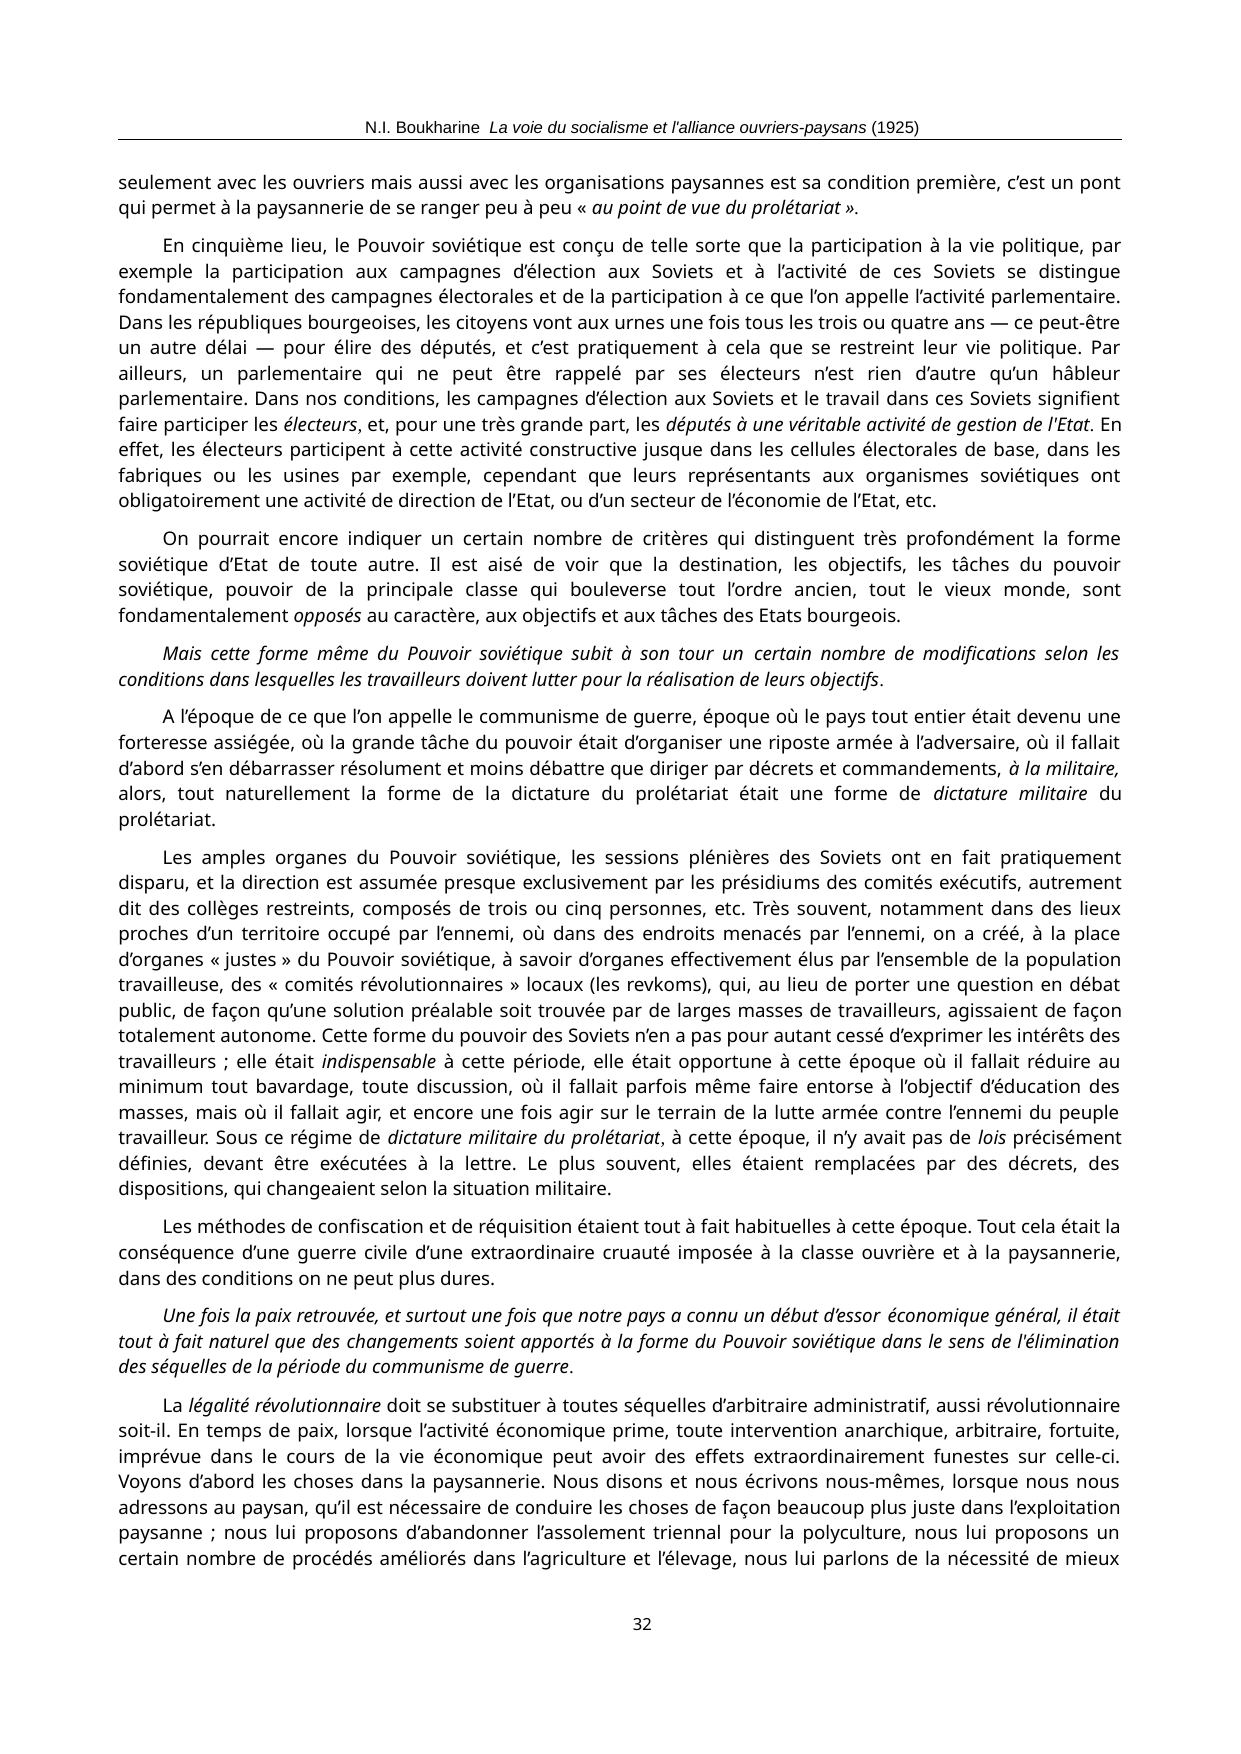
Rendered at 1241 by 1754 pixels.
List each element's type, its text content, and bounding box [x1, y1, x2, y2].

text seulement avec les ouvriers mais aussi avec les organisations paysannes est sa condition première, c’est un pont qui permet à la paysannerie de se ranger peu à peu « au point de vue du prolétariat ». [118, 169, 1122, 220]
text Une fois la paix retrouvée, et surtout une fois que notre pays a connu un début d’essor économique général, il était tout à fait naturel que des changements soient apportés à la forme du Pouvoir soviétique dans le sens de l'élimination des séquelles de la période du communisme de guerre. [118, 1303, 1122, 1379]
text Mais cette forme même du Pouvoir soviétique subit à son tour un certain nombre de modifications selon les conditions dans lesquelles les travailleurs doivent lutter pour la réalisation de leurs objectifs. [118, 640, 1122, 691]
text En cinquième lieu, le Pouvoir soviétique est conçu de telle sorte que la participation à la vie politique, par exemple la participation aux campagnes d’élection aux Soviets et à l’activité de ces Soviets se distingue fondamentalement des campagnes électorales et de la participation à ce que l’on appelle l’activité parlementaire. Dans les républiques bourgeoises, les citoyens vont aux urnes une fois tous les trois ou quatre ans — ce peut-être un autre délai — pour élire des députés, et c’est pratiquement à cela que se restreint leur vie politique. Par ailleurs, un parlementaire qui ne peut être rappelé par ses électeurs n’est rien d’autre qu’un hâbleur parlementaire. Dans nos conditions, les campagnes d’élection aux Soviets et le travail dans ces Soviets signifient faire participer les électeurs, et, pour une très grande part, les députés à une véritable activité de gestion de l'Etat. En effet, les électeurs participent à cette activité constructive jusque dans les cellules électorales de base, dans les fabriques ou les usines par exemple, cependant que leurs représentants aux organismes soviétiques ont obligatoirement une activité de direction de l’Etat, ou d’un secteur de l’économie de l’Etat, etc. [118, 232, 1122, 513]
text A l’époque de ce que l’on appelle le communisme de guerre, époque où le pays tout entier était devenu une forteresse assiégée, où la grande tâche du pouvoir était d’organiser une riposte armée à l’adversaire, où il fallait d’abord s’en débarrasser résolument et moins débattre que diriger par décrets et commandements, à la militaire, alors, tout naturellement la forme de la dictature du prolétariat était une forme de dictature militaire du prolétariat. [118, 704, 1122, 831]
text On pourrait encore indiquer un certain nombre de critères qui distinguent très profondément la forme soviétique d’Etat de toute autre. Il est aisé de voir que la destination, les objectifs, les tâches du pouvoir soviétique, pouvoir de la principale classe qui bouleverse tout l’ordre ancien, tout le vieux monde, sont fondamentalement opposés au caractère, aux objectifs et aux tâches des Etats bourgeois. [118, 526, 1122, 628]
text Les méthodes de confiscation et de réquisition étaient tout à fait habituelles à cette époque. Tout cela était la conséquence d’une guerre civile d’une extraordinaire cruauté imposée à la classe ouvrière et à la paysannerie, dans des conditions on ne peut plus dures. [118, 1214, 1122, 1290]
text La légalité révolutionnaire doit se substituer à toutes séquelles d’arbitraire administratif, aussi révolutionnaire soit-il. En temps de paix, lorsque l’activité économique prime, toute intervention anarchique, arbitraire, fortuite, imprévue dans le cours de la vie économique peut avoir des effets extraordinairement funestes sur celle-ci. Voyons d’abord les choses dans la paysannerie. Nous disons et nous écrivons nous-mêmes, lorsque nous nous adressons au paysan, qu’il est nécessaire de conduire les choses de façon beaucoup plus juste dans l’exploitation paysanne ; nous lui proposons d’abandonner l’assolement triennal pour la polyculture, nous lui proposons un certain nombre de procédés améliorés dans l’agriculture et l’élevage, nous lui parlons de la nécessité de mieux [118, 1392, 1122, 1571]
text Les amples organes du Pouvoir soviétique, les sessions plénières des Soviets ont en fait pratiquement disparu, et la direction est assumée presque exclusivement par les présidiums des comités exécutifs, autrement dit des collèges restreints, composés de trois ou cinq personnes, etc. Très souvent, notamment dans des lieux proches d’un territoire occupé par l’ennemi, où dans des endroits menacés par l’ennemi, on a créé, à la place d’organes « justes » du Pouvoir soviétique, à savoir d’organes effectivement élus par l’ensemble de la population travailleuse, des « comités révolutionnaires » locaux (les revkoms), qui, au lieu de porter une question en débat public, de façon qu’une solution préalable soit trouvée par de larges masses de travailleurs, agissaient de façon totalement autonome. Cette forme du pouvoir des Soviets n’en a pas pour autant cessé d’exprimer les intérêts des travailleurs ; elle était indispensable à cette période, elle était opportune à cette époque où il fallait réduire au minimum tout bavardage, toute discussion, où il fallait parfois même faire entorse à l’objectif d’éducation des masses, mais où il fallait agir, et encore une fois agir sur le terrain de la lutte armée contre l’ennemi du peuple travailleur. Sous ce régime de dictature militaire du prolétariat, à cette époque, il n’y avait pas de lois précisément définies, devant être exécutées à la lettre. Le plus souvent, elles étaient remplacées par des décrets, des dispositions, qui changeaient selon la situation militaire. [118, 844, 1122, 1201]
